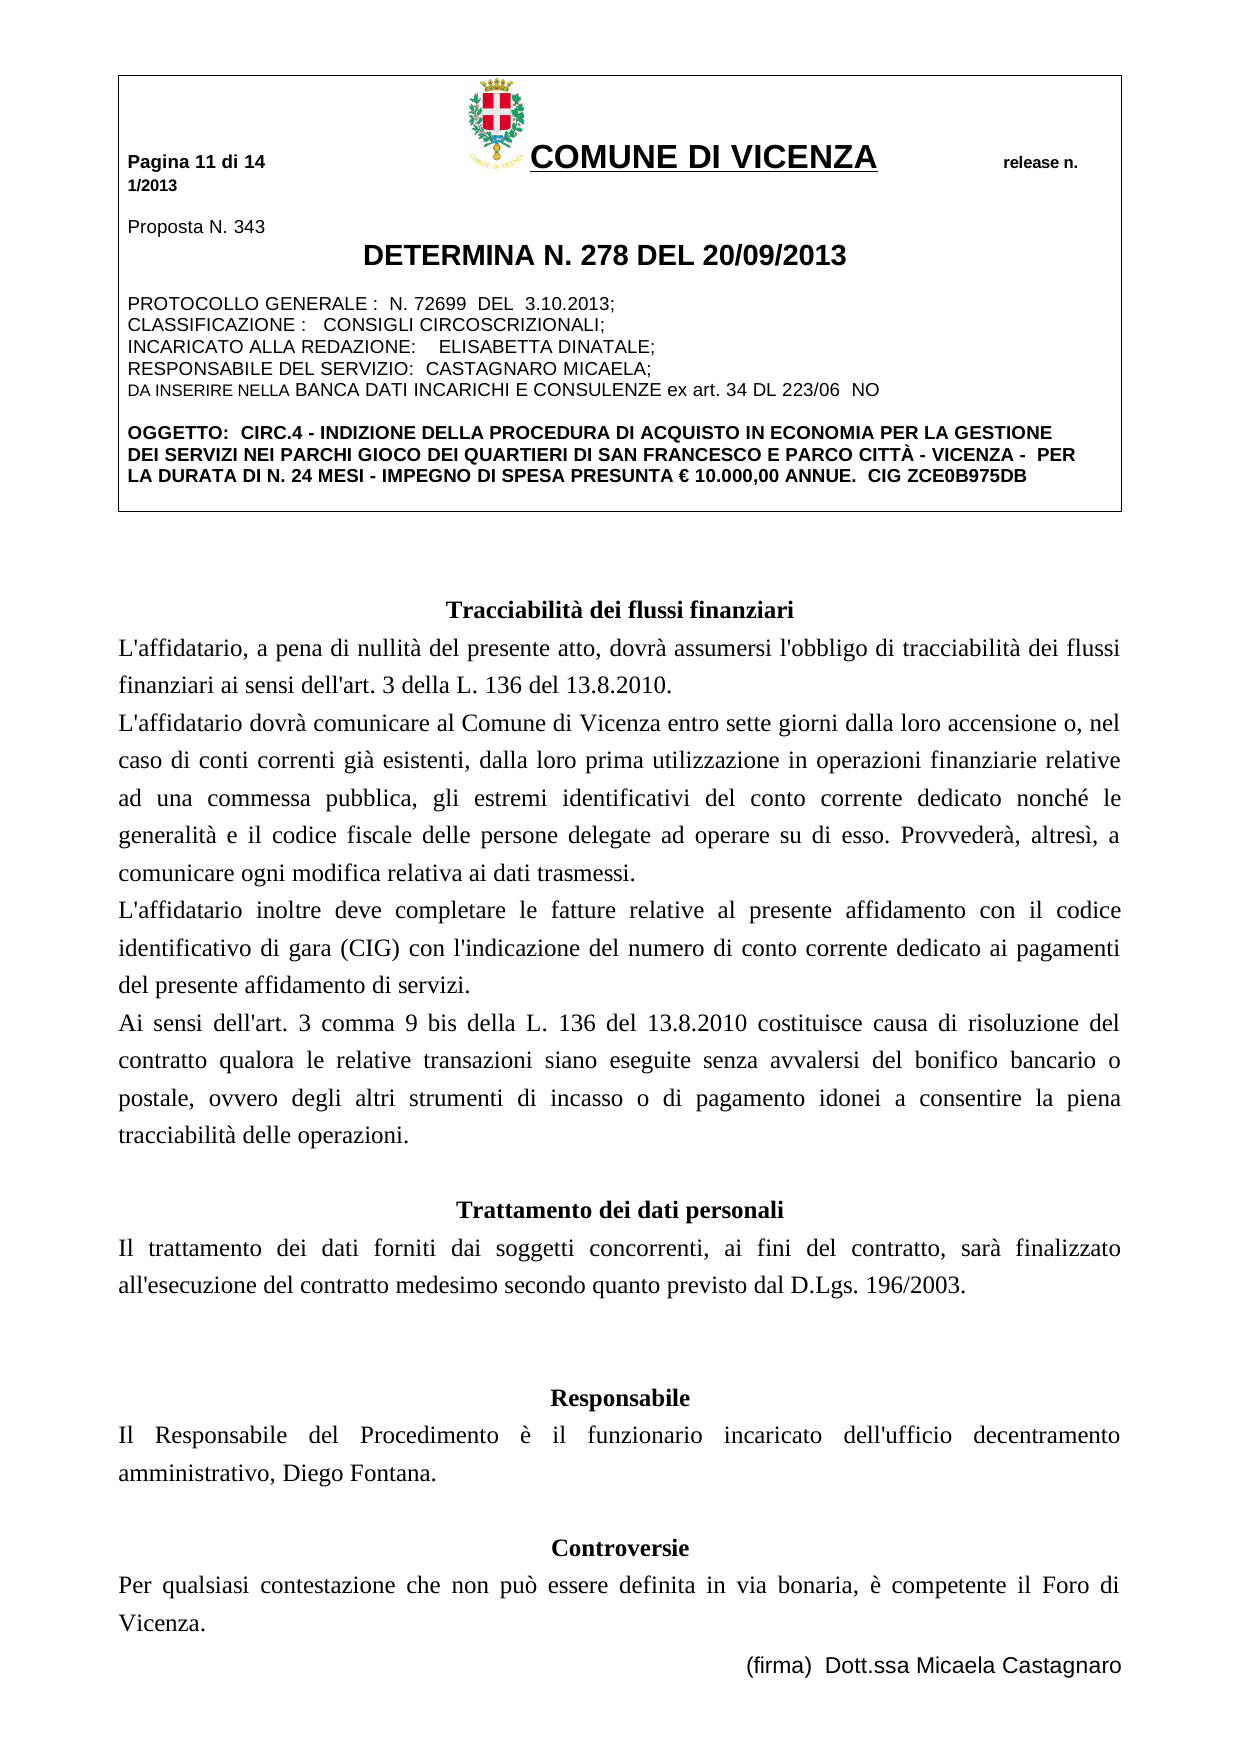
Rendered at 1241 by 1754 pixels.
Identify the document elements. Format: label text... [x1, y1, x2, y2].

text Controversie [118, 1524, 1122, 1562]
text Per qualsiasi contestazione che non può essere definita in via bonaria, è competente il Foro di Vicenza. [118, 1562, 1122, 1637]
text Il trattamento dei dati forniti dai soggetti concorrenti, ai fini del contratto, sarà finalizzato all'esecuzione del contratto medesimo secondo quanto previsto dal D.Lgs. 196/2003. [118, 1224, 1122, 1299]
text L'affidatario dovrà comunicare al Comune di Vicenza entro sette giorni dalla loro accensione o, nel caso di conti correnti già esistenti, dalla loro prima utilizzazione in operazioni finanziarie relative ad una commessa pubblica, gli estremi identificativi del conto corrente dedicato nonché le generalità e il codice fiscale delle persone delegate ad operare su di esso. Provvederà, altresì, a comunicare ogni modifica relativa ai dati trasmessi. [118, 699, 1122, 887]
text Trattamento dei dati personali [118, 1187, 1122, 1224]
text L'affidatario inoltre deve completare le fatture relative al presente affidamento con il codice identificativo di gara (CIG) con l'indicazione del numero di conto corrente dedicato ai pagamenti del presente affidamento di servizi. [118, 887, 1122, 999]
text Responsabile [118, 1374, 1122, 1412]
text L'affidatario, a pena di nullità del presente atto, dovrà assumersi l'obbligo di tracciabilità dei flussi finanziari ai sensi dell'art. 3 della L. 136 del 13.8.2010. [118, 624, 1122, 699]
text Tracciabilità dei flussi finanziari [118, 587, 1122, 624]
text Il Responsabile del Procedimento è il funzionario incaricato dell'ufficio decentramento amministrativo, Diego Fontana. [118, 1412, 1122, 1487]
text Ai sensi dell'art. 3 comma 9 bis della L. 136 del 13.8.2010 costituisce causa di risoluzione del contratto qualora le relative transazioni siano eseguite senza avvalersi del bonifico bancario o postale, ovvero degli altri strumenti di incasso o di pagamento idonei a consentire la piena tracciabilità delle operazioni. [118, 999, 1122, 1149]
picture [468, 78, 525, 169]
